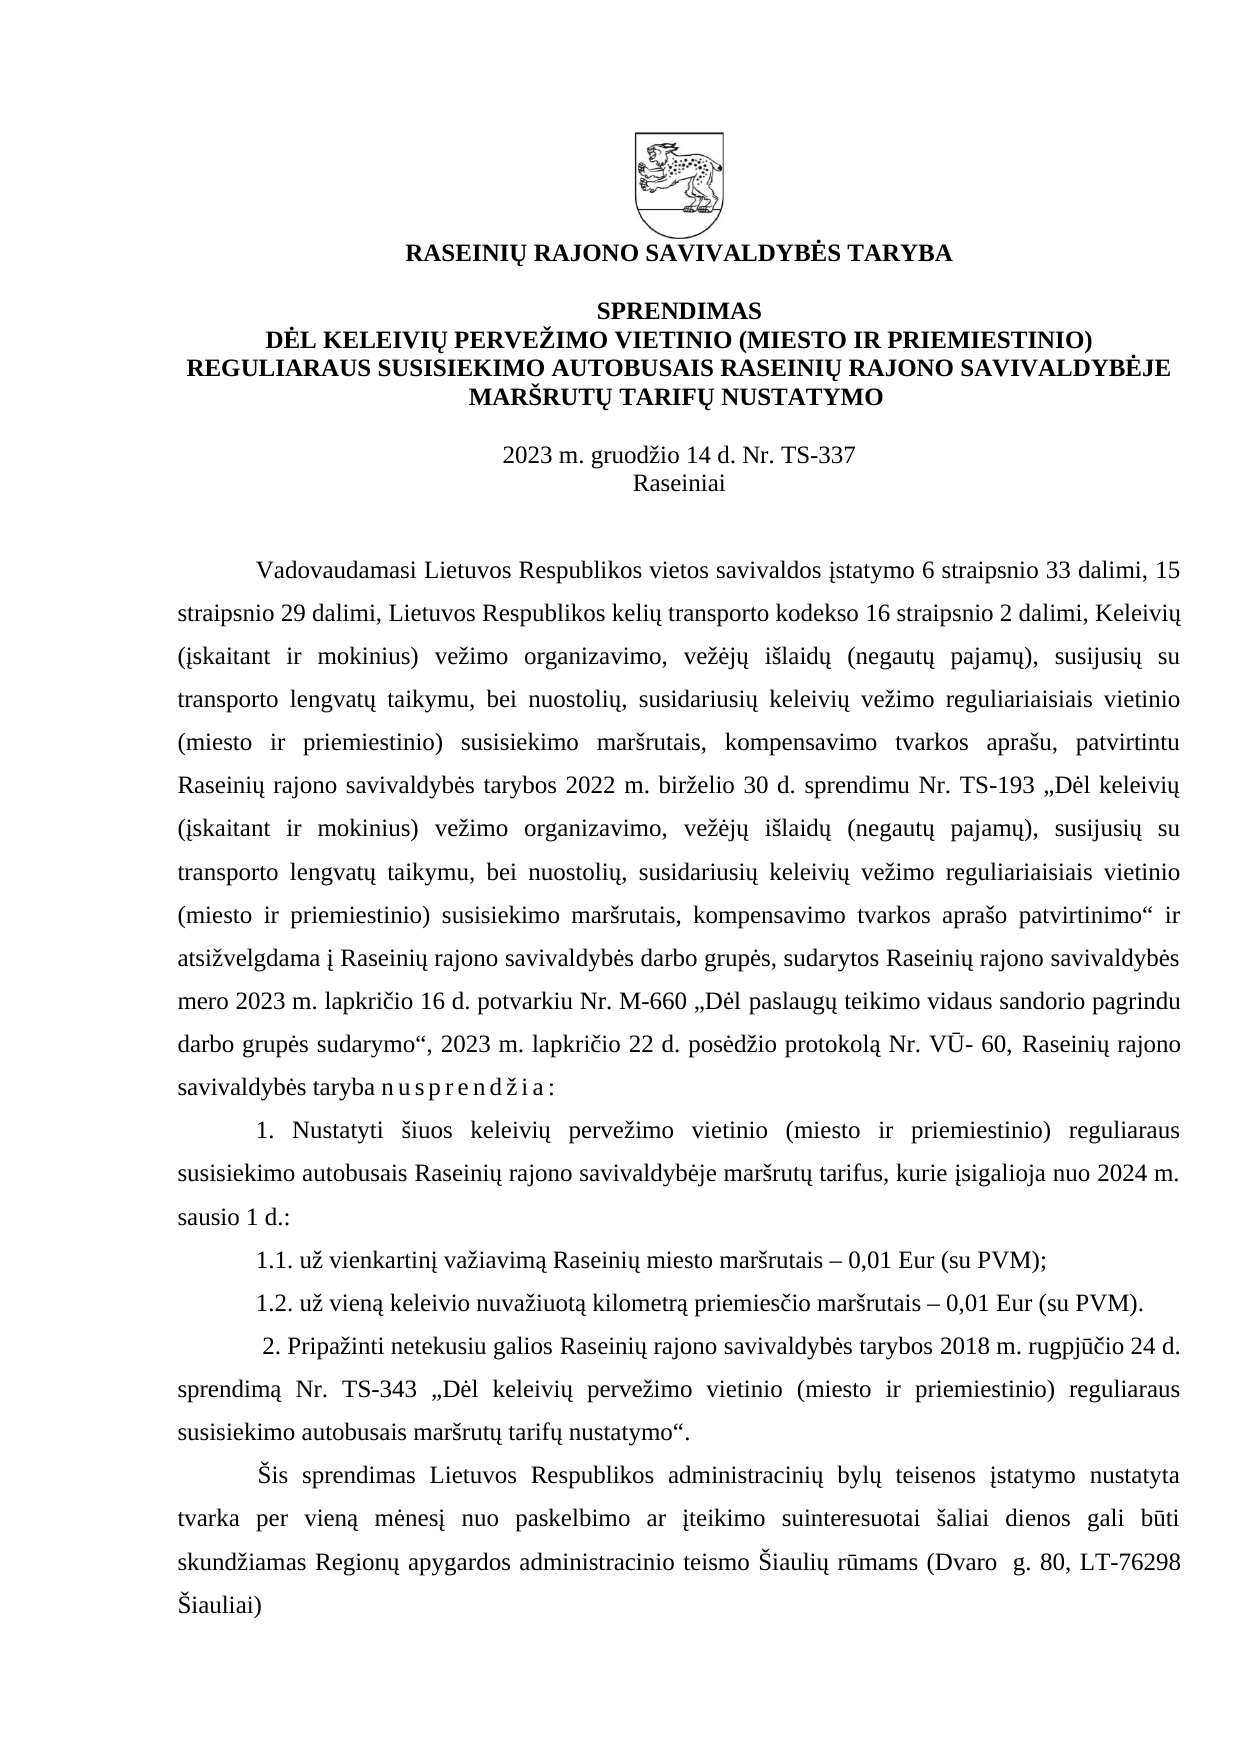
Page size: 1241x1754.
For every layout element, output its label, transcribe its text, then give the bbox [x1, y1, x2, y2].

text 1.2. už vieną keleivio nuvažiuotą kilometrą priemiesčio maršrutais – 0,01 Eur (su PVM). [177, 1288, 1181, 1317]
text Raseiniai [177, 468, 1181, 497]
text 2023 m. gruodžio 14 d. Nr. TS-337 [177, 440, 1181, 468]
text Vadovaudamasi Lietuvos Respublikos vietos savivaldos įstatymo 6 straipsnio 33 dalimi, 15 straipsnio 29 dalimi, Lietuvos Respublikos kelių transporto kodekso 16 straipsnio 2 dalimi, Keleivių (įskaitant ir mokinius) vežimo organizavimo, vežėjų išlaidų (negautų pajamų), susijusių su transporto lengvatų taikymu, bei nuostolių, susidariusių keleivių vežimo reguliariaisiais vietinio (miesto ir priemiestinio) susisiekimo maršrutais, kompensavimo tvarkos aprašu, patvirtintu Raseinių rajono savivaldybės tarybos 2022 m. birželio 30 d. sprendimu Nr. TS-193 „Dėl keleivių (įskaitant ir mokinius) vežimo organizavimo, vežėjų išlaidų (negautų pajamų), susijusių su transporto lengvatų taikymu, bei nuostolių, susidariusių keleivių vežimo reguliariaisiais vietinio (miesto ir priemiestinio) susisiekimo maršrutais, kompensavimo tvarkos aprašo patvirtinimo“ ir atsižvelgdama į Raseinių rajono savivaldybės darbo grupės, sudarytos Raseinių rajono savivaldybės mero 2023 m. lapkričio 16 d. potvarkiu Nr. M-660 „Dėl paslaugų teikimo vidaus sandorio pagrindu darbo grupės sudarymo“, 2023 m. lapkričio 22 d. posėdžio protokolą Nr. VŪ- 60, Raseinių rajono savivaldybės taryba nusprendžia: [177, 555, 1181, 1101]
text RASEINIŲ RAJONO SAVIVALDYBĖS TARYBA [177, 238, 1181, 267]
text 2. Pripažinti netekusiu galios Raseinių rajono savivaldybės tarybos 2018 m. rugpjūčio 24 d. sprendimą Nr. TS-343 „Dėl keleivių pervežimo vietinio (miesto ir priemiestinio) reguliaraus susisiekimo autobusais maršrutų tarifų nustatymo“. [177, 1331, 1181, 1446]
text DĖL keleivių pervežimO vietinio (miesto ir priemiestinio) reguliaraus susisiekimo autobusais RASEINIŲ RAJONO SAVIVALDYBĖJE maršrutų tarifų Nustatymo [177, 325, 1181, 411]
text 1.1. už vienkartinį važiavimą Raseinių miesto maršrutais – 0,01 Eur (su PVM); [177, 1245, 1181, 1273]
text 1. Nustatyti šiuos keleivių pervežimo vietinio (miesto ir priemiestinio) reguliaraus susisiekimo autobusais Raseinių rajono savivaldybėje maršrutų tarifus, kurie įsigalioja nuo 2024 m. sausio 1 d.: [177, 1115, 1181, 1230]
text SPRENDIMAS [177, 296, 1181, 325]
text Šis sprendimas Lietuvos Respublikos administracinių bylų teisenos įstatymo nustatyta tvarka per vieną mėnesį nuo paskelbimo ar įteikimo suinteresuotai šaliai dienos gali būti skundžiamas Regionų apygardos administracinio teismo Šiaulių rūmams (Dvaro g. 80, LT-76298 Šiauliai) [177, 1460, 1181, 1618]
